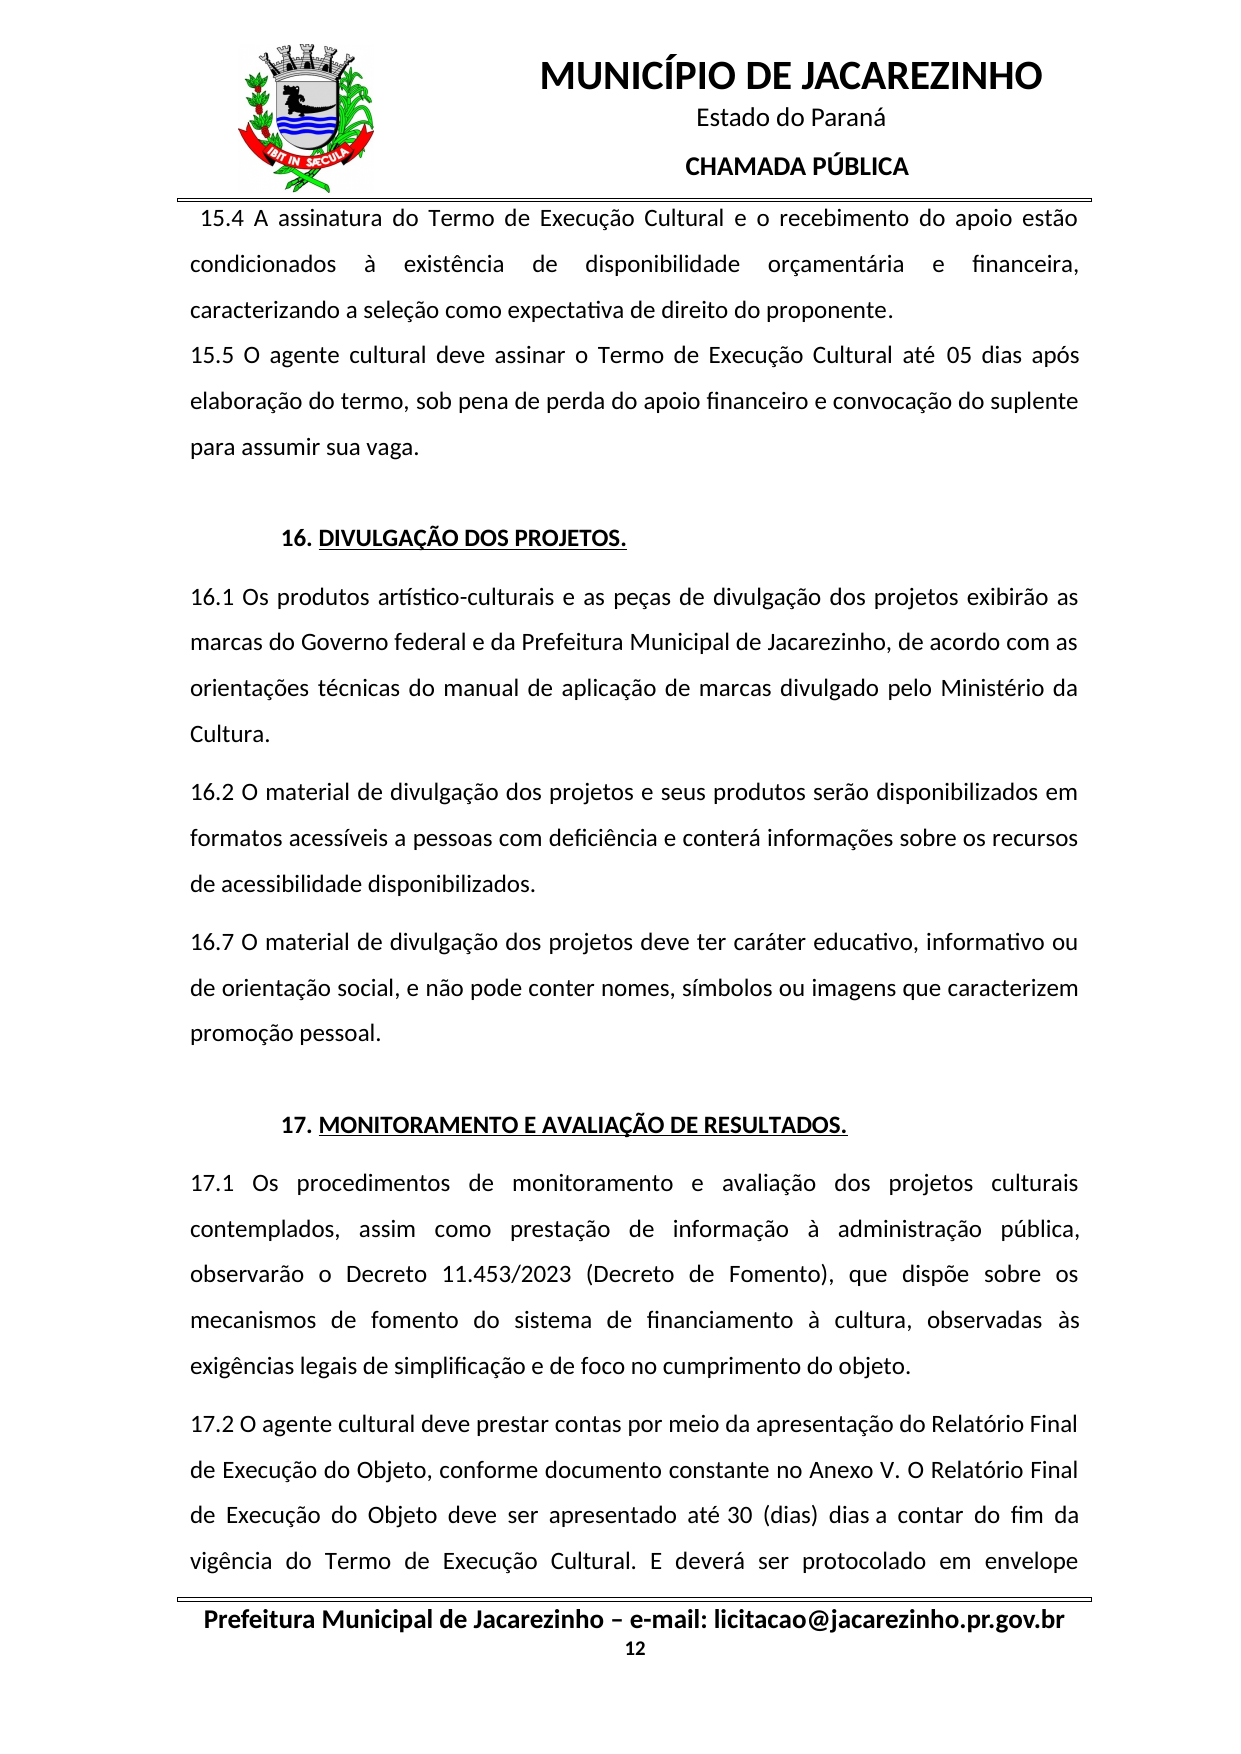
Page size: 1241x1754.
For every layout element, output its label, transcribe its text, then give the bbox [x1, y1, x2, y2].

text 16. DIVULGAÇÃO DOS PROJETOS. [281, 523, 1080, 553]
text 15.5 O agente cultural deve assinar o Termo de Execução Cultural até 05 dias após elaboração do termo, sob pena de perda do apoio financeiro e convocação do suplente para assumir sua vaga. [190, 340, 1080, 462]
text 16.7 O material de divulgação dos projetos deve ter caráter educativo, informativo ou de orientação social, e não pode conter nomes, símbolos ou imagens que caracterizem promoção pessoal. [190, 926, 1080, 1048]
text 16.2 O material de divulgação dos projetos e seus produtos serão disponibilizados em formatos acessíveis a pessoas com deficiência e conterá informações sobre os recursos de acessibilidade disponibilizados. [190, 776, 1080, 898]
text 17.2 O agente cultural deve prestar contas por meio da apresentação do Relatório Final de Execução do Objeto, conforme documento constante no Anexo V. O Relatório Final de Execução do Objeto deve ser apresentado até 30 (dias) dias a contar do fim da vigência do Termo de Execução Cultural. E deverá ser protocolado em envelope [190, 1408, 1080, 1576]
text 17.1 Os procedimentos de monitoramento e avaliação dos projetos culturais contemplados, assim como prestação de informação à administração pública, observarão o Decreto 11.453/2023 (Decreto de Fomento), que dispõe sobre os mecanismos de fomento do sistema de financiamento à cultura, observadas às exigências legais de simplificação e de foco no cumprimento do objeto. [190, 1167, 1080, 1381]
text 15.4 A assinatura do Termo de Execução Cultural e o recebimento do apoio estão condicionados à existência de disponibilidade orçamentária e financeira, caracterizando a seleção como expectativa de direito do proponente. [190, 202, 1080, 324]
text 17. MONITORAMENTO E AVALIAÇÃO DE RESULTADOS. [281, 1109, 1080, 1139]
text 16.1 Os produtos artístico-culturais e as peças de divulgação dos projetos exibirão as marcas do Governo federal e da Prefeitura Municipal de Jacarezinho, de acordo com as orientações técnicas do manual de aplicação de marcas divulgado pelo Ministério da Cultura. [190, 581, 1080, 748]
